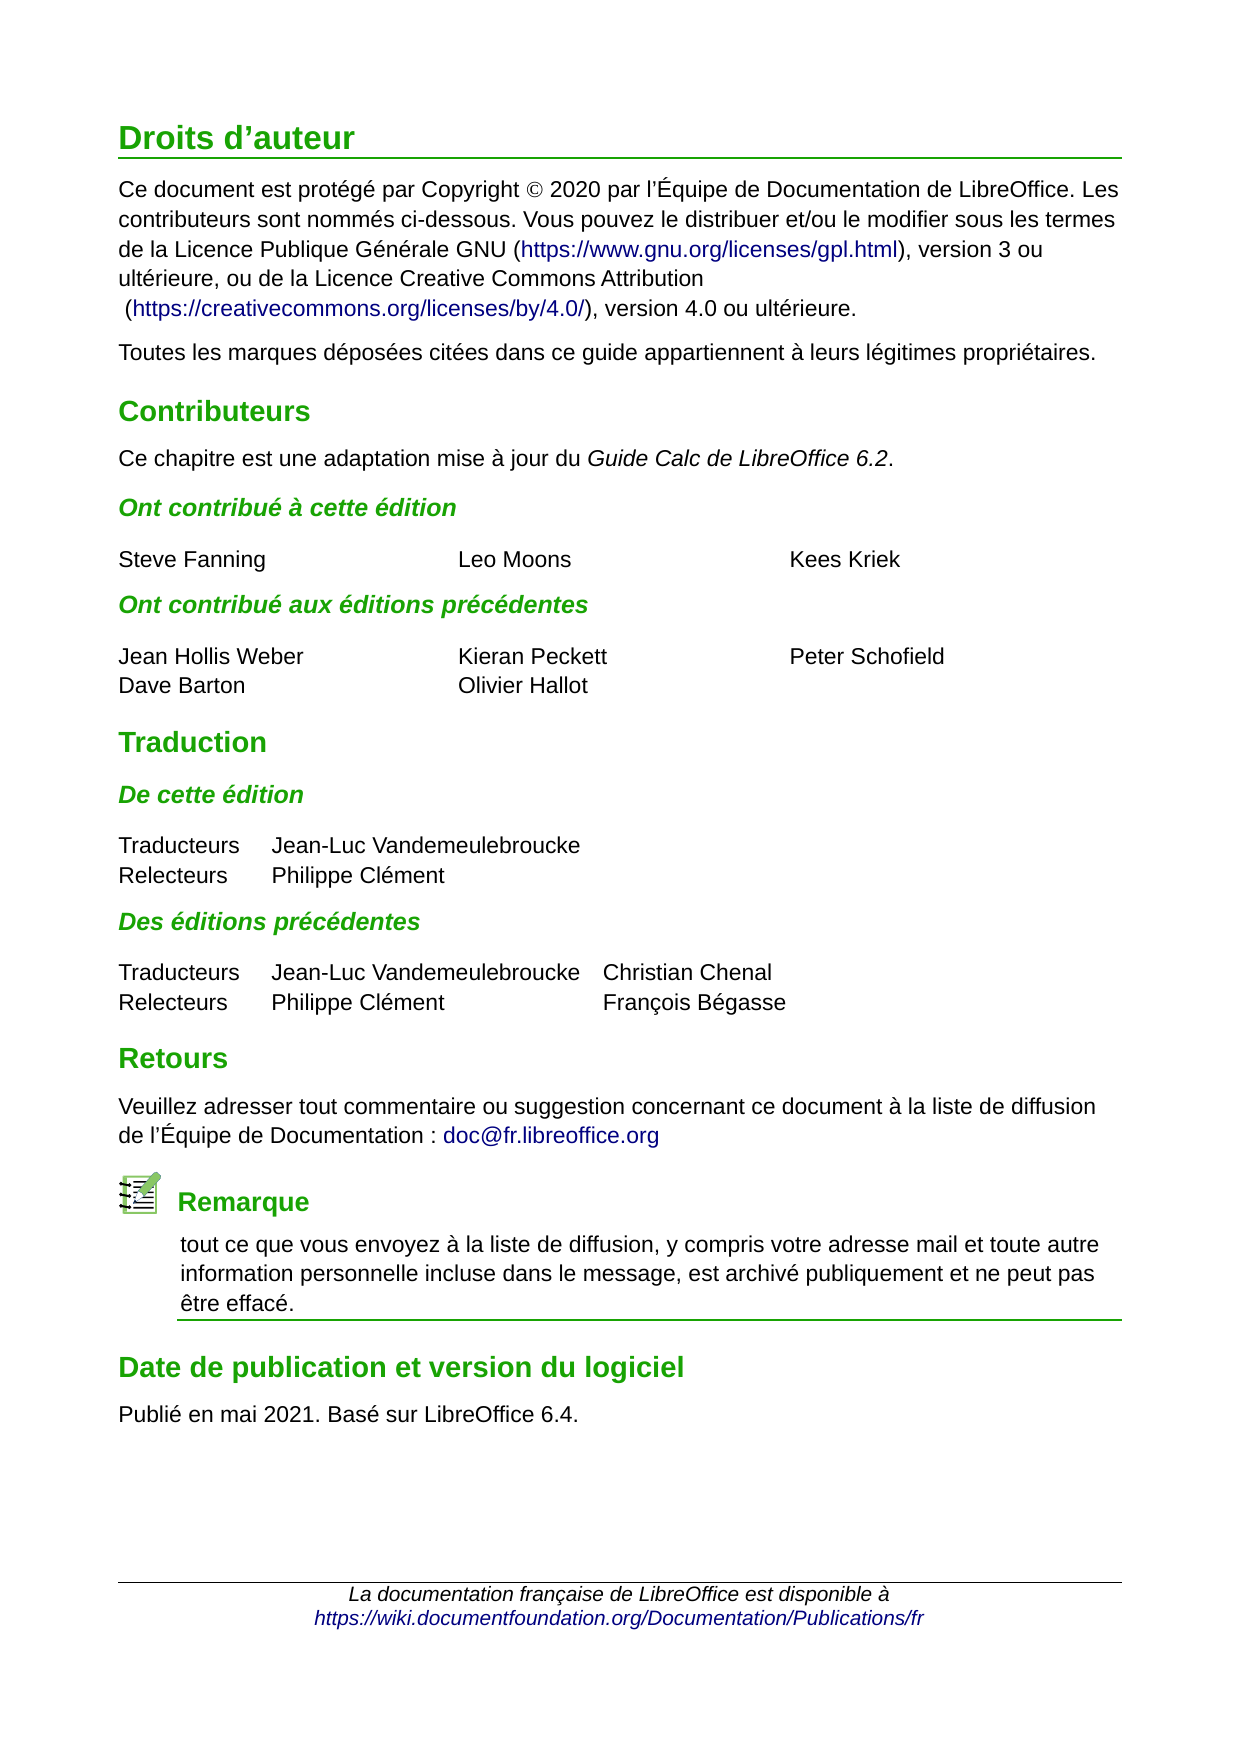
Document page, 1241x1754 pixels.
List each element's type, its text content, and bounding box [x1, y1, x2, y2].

table_header Jean-Luc Vandemeulebroucke [271, 956, 603, 986]
text Droits d’auteur [118, 118, 1122, 157]
table_cell Relecteurs [118, 859, 271, 888]
table_header Christian Chenal [603, 956, 803, 986]
table_header Kieran Peckett [458, 640, 789, 669]
table_header [602, 829, 862, 859]
list Remarque [118, 1171, 1122, 1217]
table_cell Dave Barton [118, 669, 458, 699]
table_header Leo Moons [458, 543, 789, 572]
table_header Jean-Luc Vandemeulebroucke [271, 829, 602, 859]
table_cell [862, 859, 1122, 888]
text Traduction [118, 725, 1122, 759]
text Toutes les marques déposées citées dans ce guide appartiennent à leurs légitimes propriétaires. [118, 335, 1122, 365]
table_header Traducteurs [118, 829, 271, 859]
table_header [862, 829, 1122, 859]
table_cell [602, 859, 862, 888]
table_cell [803, 986, 1122, 1015]
table_cell Relecteurs [118, 986, 271, 1015]
table_cell Philippe Clément [271, 859, 602, 888]
text Ce document est protégé par Copyright © 2020 par l’Équipe de Documentation de LibreOffice. Les contributeurs sont nommés ci-dessous. Vous pouvez le distribuer et/ou le modifier sous les termes de la Licence Publique Générale GNU (https://www.gnu.org/licenses/gpl.html), version 3 ou ultérieure, ou de la Licence Creative Commons Attribution (https://creativecommons.org/licenses/by/4.0/), version 4.0 ou ultérieure. [118, 173, 1122, 321]
table_header [803, 956, 1122, 986]
table_header Kees Kriek [789, 543, 1122, 572]
text Des éditions précédentes [118, 906, 1122, 936]
text Ont contribué aux éditions précédentes [118, 589, 1122, 619]
text Retours [118, 1042, 1122, 1075]
table_cell Olivier Hallot [458, 669, 789, 699]
table_cell [789, 669, 1122, 699]
table_cell Philippe Clément [271, 986, 603, 1015]
text Ont contribué à cette édition [118, 492, 1122, 522]
table_header Jean Hollis Weber [118, 640, 458, 669]
text Contributeurs [118, 394, 1122, 428]
table_cell François Bégasse [603, 986, 803, 1015]
text Publié en mai 2021. Basé sur LibreOffice 6.4. [118, 1398, 1122, 1428]
table_header Peter Schofield [789, 640, 1122, 669]
text tout ce que vous envoyez à la liste de diffusion, y compris votre adresse mail et toute autre information personnelle incluse dans le message, est archivé publiquement et ne peut pas être effacé. [177, 1225, 1122, 1319]
text Date de publication et version du logiciel [118, 1350, 1122, 1384]
text Veuillez adresser tout commentaire ou suggestion concernant ce document à la liste de diffusion de l’Équipe de Documentation : doc@fr.libreoffice.org [118, 1090, 1122, 1149]
table_header Traducteurs [118, 956, 271, 986]
text Ce chapitre est une adaptation mise à jour du Guide Calc de LibreOffice 6.2. [118, 442, 1122, 472]
text De cette édition [118, 779, 1122, 809]
table_header Steve Fanning [118, 543, 458, 572]
